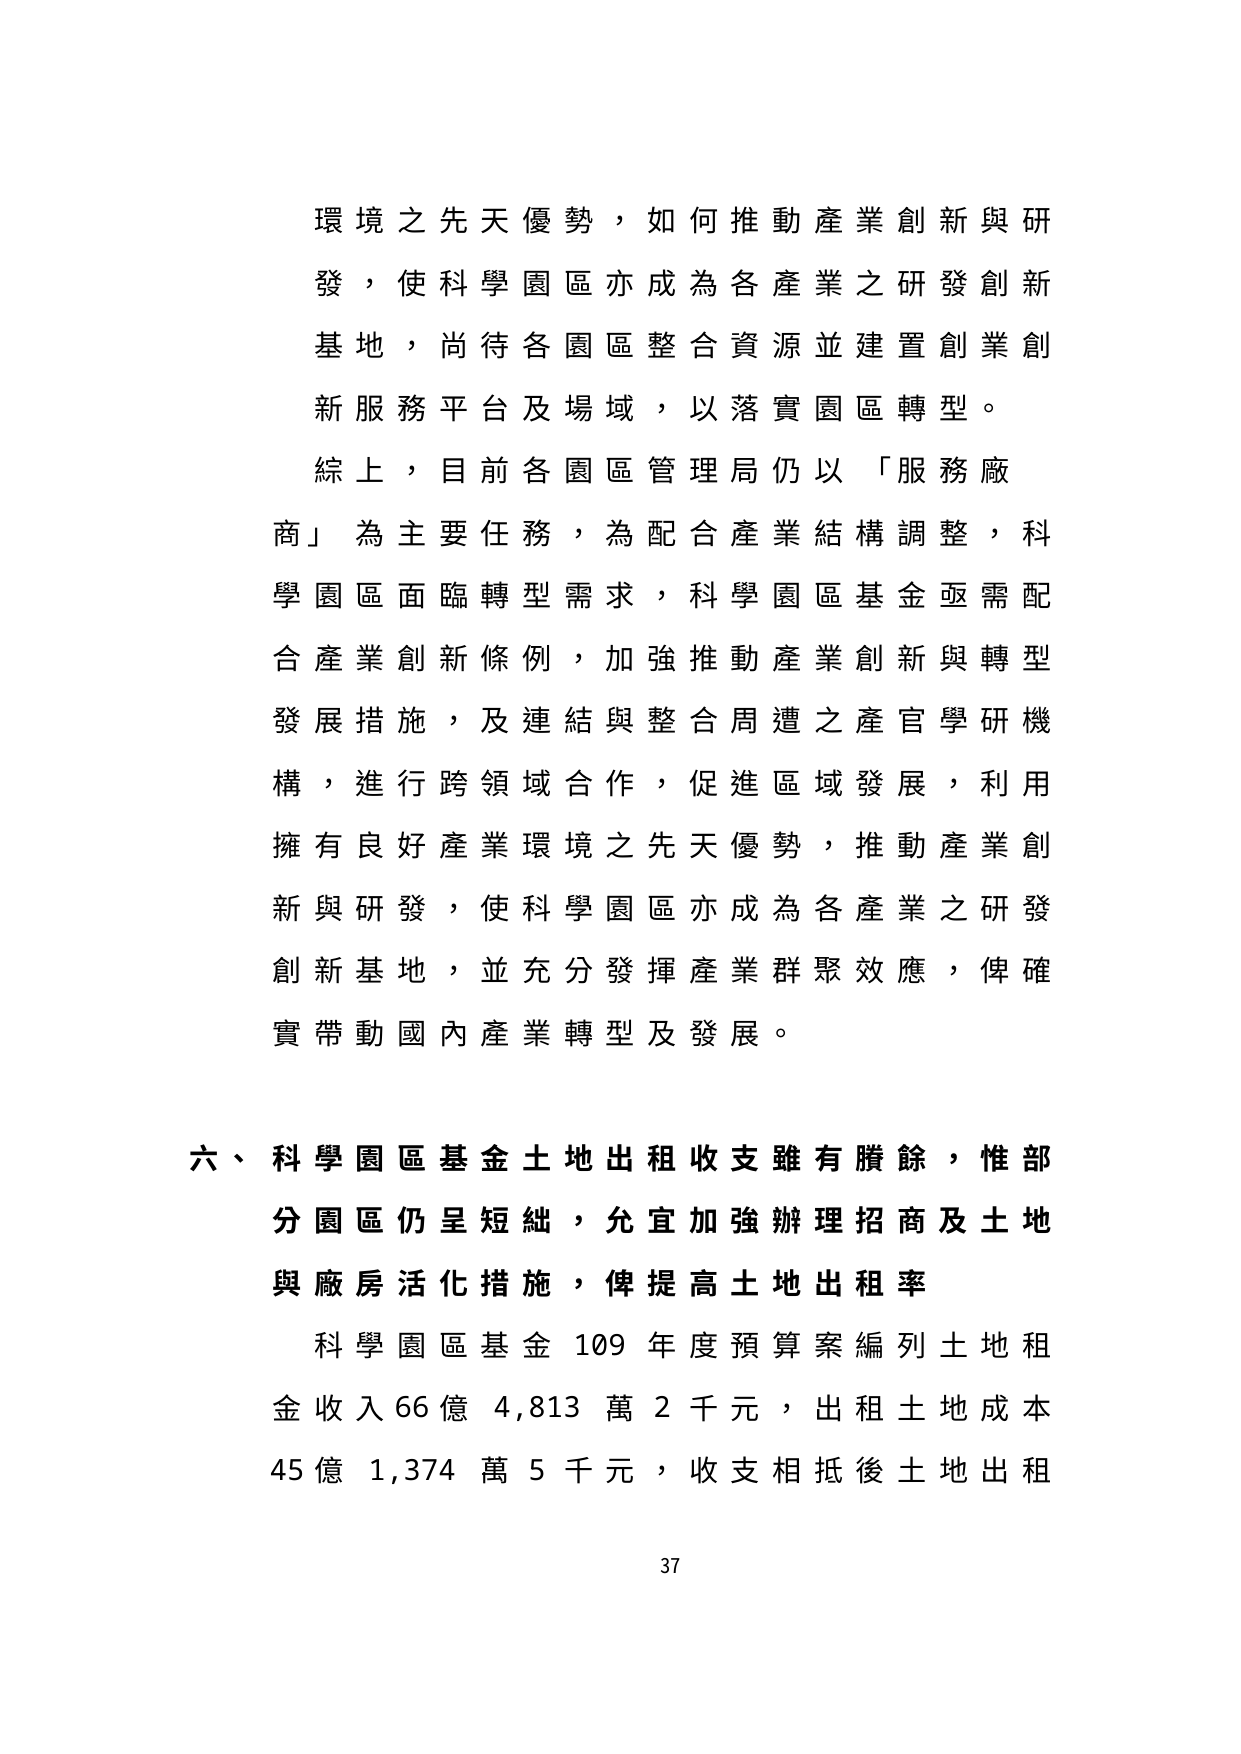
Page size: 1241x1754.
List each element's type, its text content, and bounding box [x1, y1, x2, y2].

text 科學園區基金109年度預算案編列土地租金收入66億4,813萬2千元，出租土地成本45億1,374萬5千元，收支相抵後土地出租 [242, 1302, 1058, 1490]
text 環境之先天優勢，如何推動產業創新與研發，使科學園區亦成為各產業之研發創新基地，尚待各園區整合資源並建置創業創新服務平台及場域，以落實園區轉型。 [271, 177, 1058, 427]
text 六、科學園區基金土地出租收支雖有賸餘，惟部分園區仍呈短絀，允宜加強辦理招商及土地與廠房活化措施，俾提高土地出租率 [183, 1115, 1058, 1302]
text 綜上，目前各園區管理局仍以「服務廠商」為主要任務，為配合產業結構調整，科學園區面臨轉型需求，科學園區基金亟需配合產業創新條例，加強推動產業創新與轉型發展措施，及連結與整合周遭之產官學研機構，進行跨領域合作，促進區域發展，利用擁有良好產業環境之先天優勢，推動產業創新與研發，使科學園區亦成為各產業之研發創新基地，並充分發揮產業群聚效應，俾確實帶動國內產業轉型及發展。 [242, 427, 1058, 1052]
